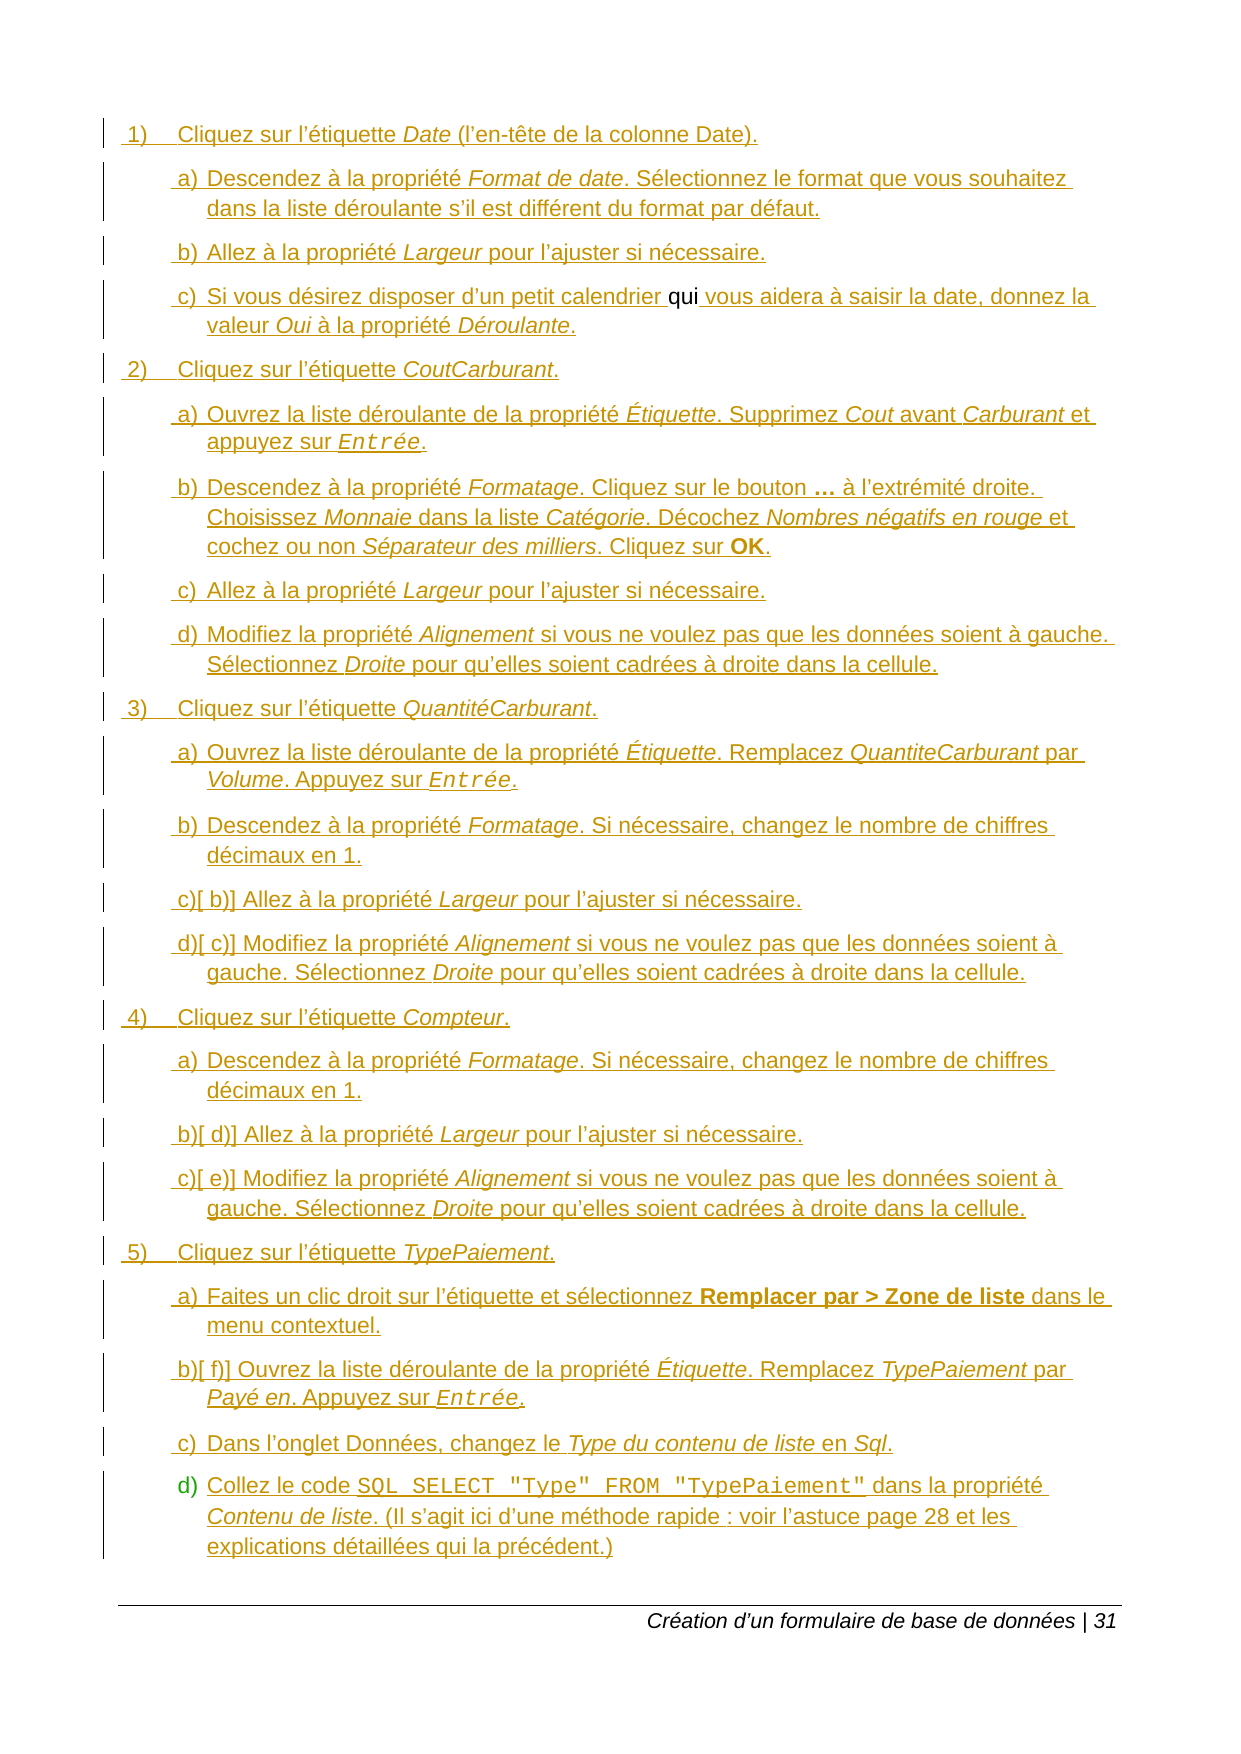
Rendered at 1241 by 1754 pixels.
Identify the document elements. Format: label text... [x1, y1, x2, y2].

list Ouvrez la liste déroulante de la propriété Étiquette. Supprimez Cout avant Carburant et appuyez sur Entrée. [171, 397, 1122, 456]
list Cliquez sur l’étiquette Date (l’en-tête de la colonne Date). [148, 118, 1122, 148]
list Allez à la propriété Largeur pour l’ajuster si nécessaire. [171, 236, 1122, 265]
list Allez à la propriété Largeur pour l’ajuster si nécessaire. [171, 1118, 1122, 1147]
list Allez à la propriété Largeur pour l’ajuster si nécessaire. [171, 574, 1122, 603]
list Collez le code SQL SELECT "Type" FROM "TypePaiement" dans la propriété Contenu de liste. (Il s’agit ici d’une méthode rapide : voir l’astuce page 28 et les explications détaillées qui la précédent.) [171, 1471, 1122, 1559]
list Descendez à la propriété Format de date. Sélectionnez le format que vous souhaitez dans la liste déroulante s’il est différent du format par défaut. [171, 162, 1122, 221]
list Modifiez la propriété Alignement si vous ne voulez pas que les données soient à gauche. Sélectionnez Droite pour qu’elles soient cadrées à droite dans la cellule. [171, 927, 1122, 986]
list Cliquez sur l’étiquette Compteur. [148, 1000, 1122, 1030]
list Si vous désirez disposer d’un petit calendrier qui vous aidera à saisir la date, donnez la valeur Oui à la propriété Déroulante. [171, 280, 1122, 339]
list Dans l’onglet Données, changez le Type du contenu de liste en Sql. [171, 1427, 1122, 1456]
list Modifiez la propriété Alignement si vous ne voulez pas que les données soient à gauche. Sélectionnez Droite pour qu’elles soient cadrées à droite dans la cellule. [171, 1162, 1122, 1221]
list Ouvrez la liste déroulante de la propriété Étiquette. Remplacez QuantiteCarburant par Volume. Appuyez sur Entrée. [171, 736, 1122, 794]
list Cliquez sur l’étiquette TypePaiement. [148, 1236, 1122, 1265]
list Cliquez sur l’étiquette CoutCarburant. [148, 353, 1122, 383]
list Faites un clic droit sur l’étiquette et sélectionnez Remplacer par > Zone de liste dans le menu contextuel. [171, 1279, 1122, 1338]
list Modifiez la propriété Alignement si vous ne voulez pas que les données soient à gauche. Sélectionnez Droite pour qu’elles soient cadrées à droite dans la cellule. [171, 618, 1122, 677]
list Descendez à la propriété Formatage. Si nécessaire, changez le nombre de chiffres décimaux en 1. [171, 809, 1122, 868]
list Descendez à la propriété Formatage. Si nécessaire, changez le nombre de chiffres décimaux en 1. [171, 1044, 1122, 1103]
list Descendez à la propriété Formatage. Cliquez sur le bouton … à l’extrémité droite. Choisissez Monnaie dans la liste Catégorie. Décochez Nombres négatifs en rouge et cochez ou non Séparateur des milliers. Cliquez sur OK. [171, 471, 1122, 559]
list Allez à la propriété Largeur pour l’ajuster si nécessaire. [171, 883, 1122, 912]
list Cliquez sur l’étiquette QuantitéCarburant. [148, 692, 1122, 721]
list Ouvrez la liste déroulante de la propriété Étiquette. Remplacez TypePaiement par Payé en. Appuyez sur Entrée. [171, 1353, 1122, 1412]
